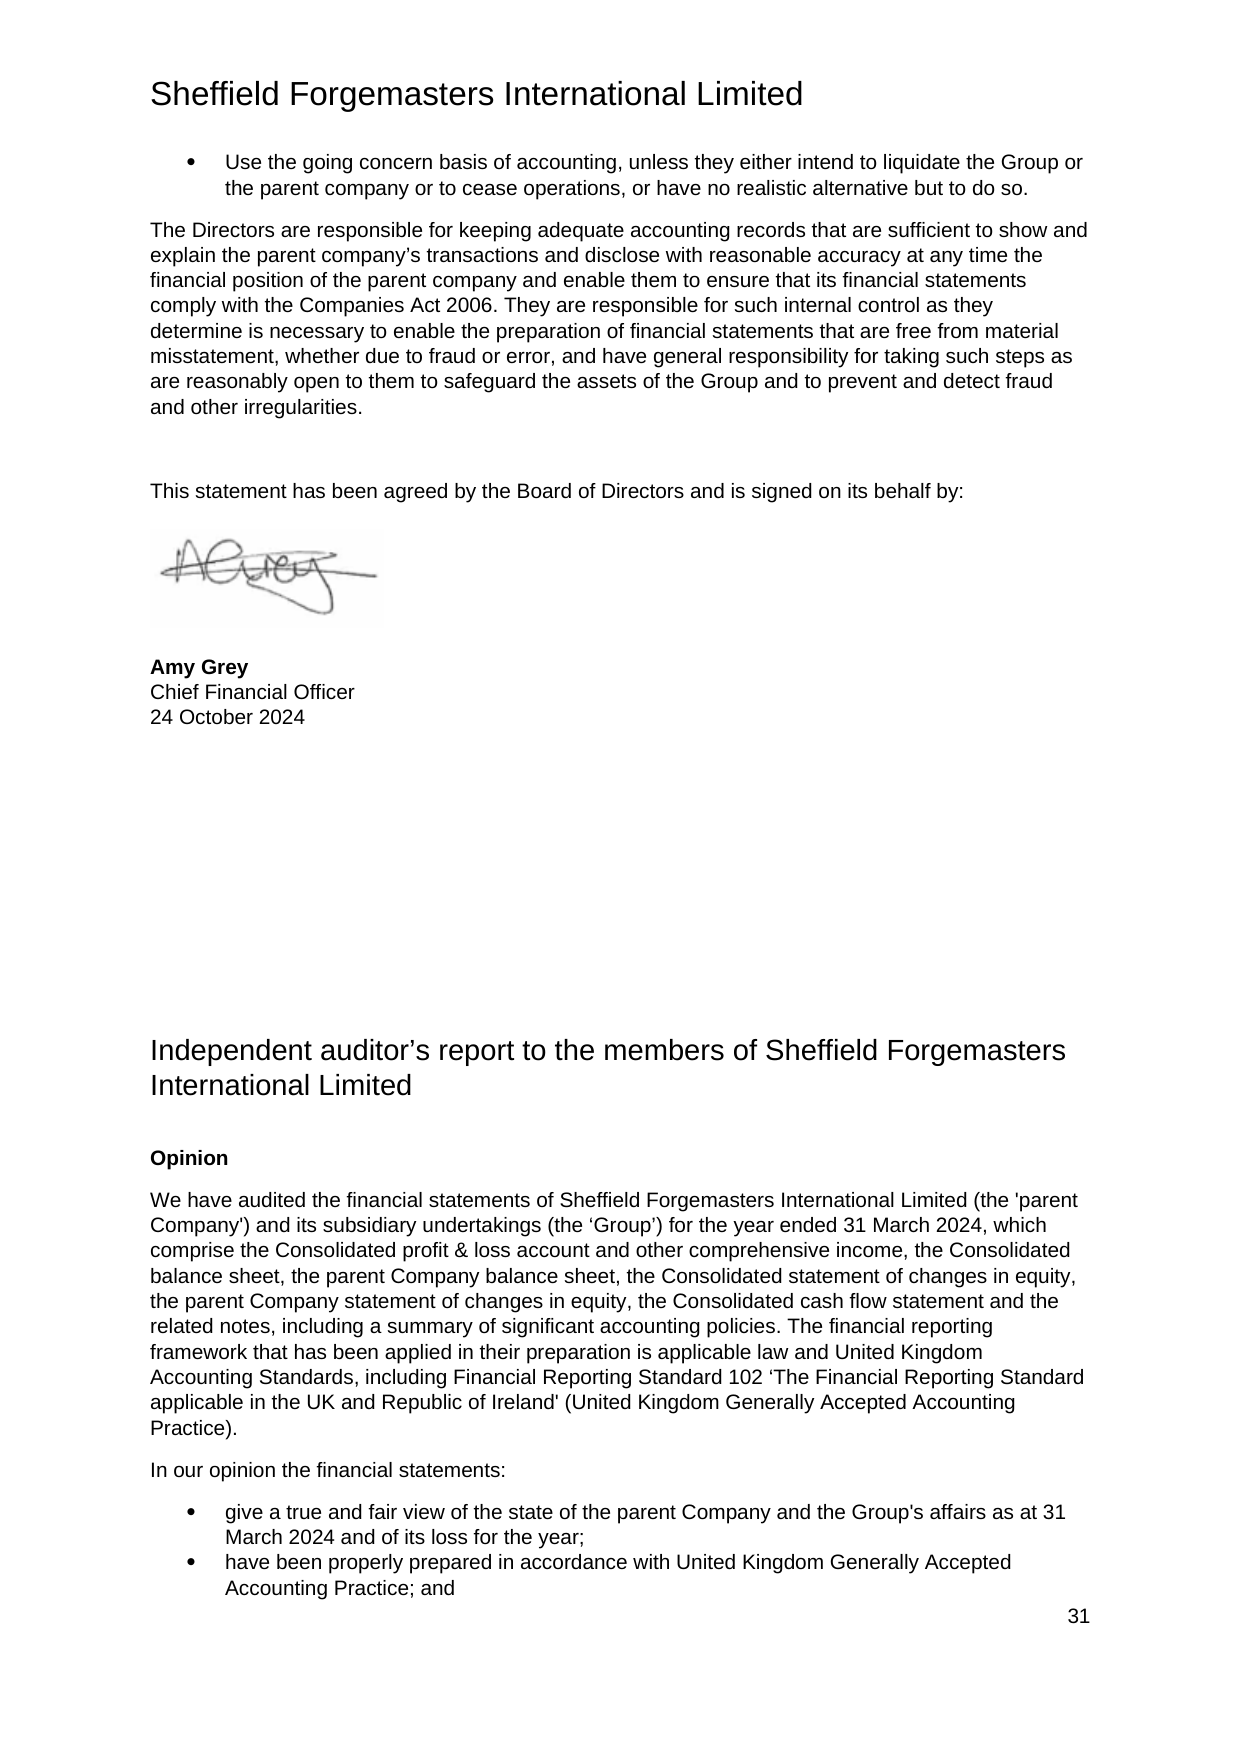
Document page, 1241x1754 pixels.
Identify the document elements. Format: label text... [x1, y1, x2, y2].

text We have audited the financial statements of Sheffield Forgemasters International Limited (the 'parent Company') and its subsidiary undertakings (the ‘Group’) for the year ended 31 March 2024, which comprise the Consolidated profit & loss account and other comprehensive income, the Consolidated balance sheet, the parent Company balance sheet, the Consolidated statement of changes in equity, the parent Company statement of changes in equity, the Consolidated cash flow statement and the related notes, including a summary of significant accounting policies. The financial reporting framework that has been applied in their preparation is applicable law and United Kingdom Accounting Standards, including Financial Reporting Standard 102 ‘The Financial Reporting Standard applicable in the UK and Republic of Ireland' (United Kingdom Generally Accepted Accounting Practice). [150, 1188, 1090, 1439]
list have been properly prepared in accordance with United Kingdom Generally Accepted Accounting Practice; and [187, 1550, 1090, 1599]
list Use the going concern basis of accounting, unless they either intend to liquidate the Group or the parent company or to cease operations, or have no realistic alternative but to do so. [187, 150, 1090, 199]
text Opinion [150, 1146, 1090, 1170]
text Chief Financial Officer [150, 680, 1090, 704]
list give a true and fair view of the state of the parent Company and the Group's affairs as at 31 March 2024 and of its loss for the year; [187, 1499, 1090, 1549]
text 24 October 2024 [150, 705, 1090, 729]
subtitle Independent auditor’s report to the members of Sheffield Forgemasters International Limited [150, 1033, 1090, 1102]
text This statement has been agreed by the Board of Directors and is signed on its behalf by: [150, 478, 1090, 502]
text The Directors are responsible for keeping adequate accounting records that are sufficient to show and explain the parent company’s transactions and disclose with reasonable accuracy at any time the financial position of the parent company and enable them to ensure that its financial statements comply with the Companies Act 2006. They are responsible for such internal control as they determine is necessary to enable the preparation of financial statements that are free from material misstatement, whether due to fraud or error, and have general responsibility for taking such steps as are reasonably open to them to safeguard the assets of the Group and to prevent and detect fraud and other irregularities. [150, 217, 1090, 418]
text Amy Grey [150, 654, 1090, 678]
text In our opinion the financial statements: [150, 1457, 1090, 1481]
